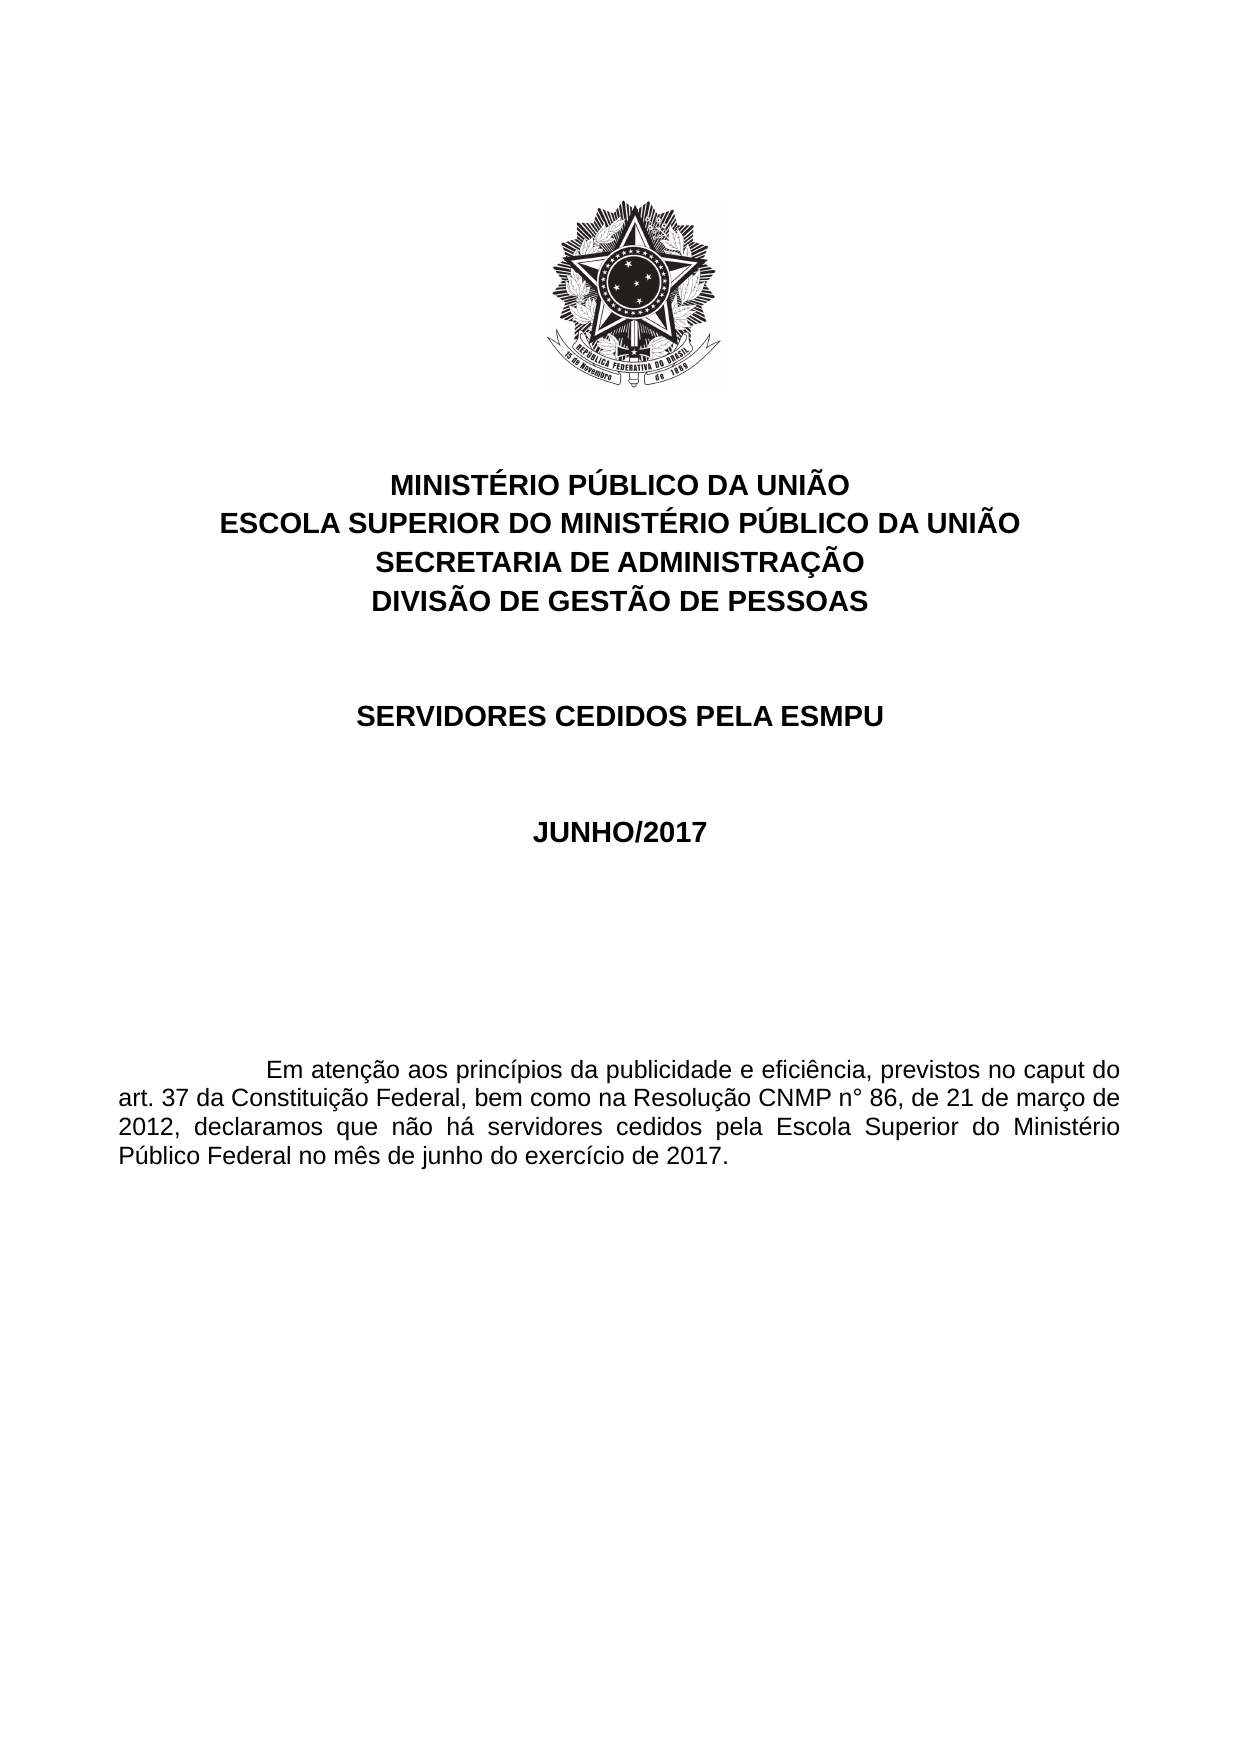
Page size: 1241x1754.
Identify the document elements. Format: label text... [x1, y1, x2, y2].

text Em atenção aos princípios da publicidade e eficiência, previstos no caput do art. 37 da Constituição Federal, bem como na Resolução CNMP n° 86, de 21 de março de 2012, declaramos que não há servidores cedidos pela Escola Superior do Ministério Público Federal no mês de junho do exercício de 2017. [118, 1054, 1122, 1169]
picture [543, 199, 723, 389]
text SERVIDORES CEDIDOS PELA ESMPU [118, 699, 1122, 733]
text ESCOLA SUPERIOR DO MINISTÉRIO PÚBLICO DA UNIÃO [118, 506, 1122, 540]
text JUNHO/2017 [118, 815, 1122, 848]
text SECRETARIA DE ADMINISTRAÇÃO [118, 545, 1122, 578]
text DIVISÃO DE GESTÃO DE PESSOAS [118, 583, 1122, 617]
text MINISTÉRIO PÚBLICO DA UNIÃO [118, 468, 1122, 501]
